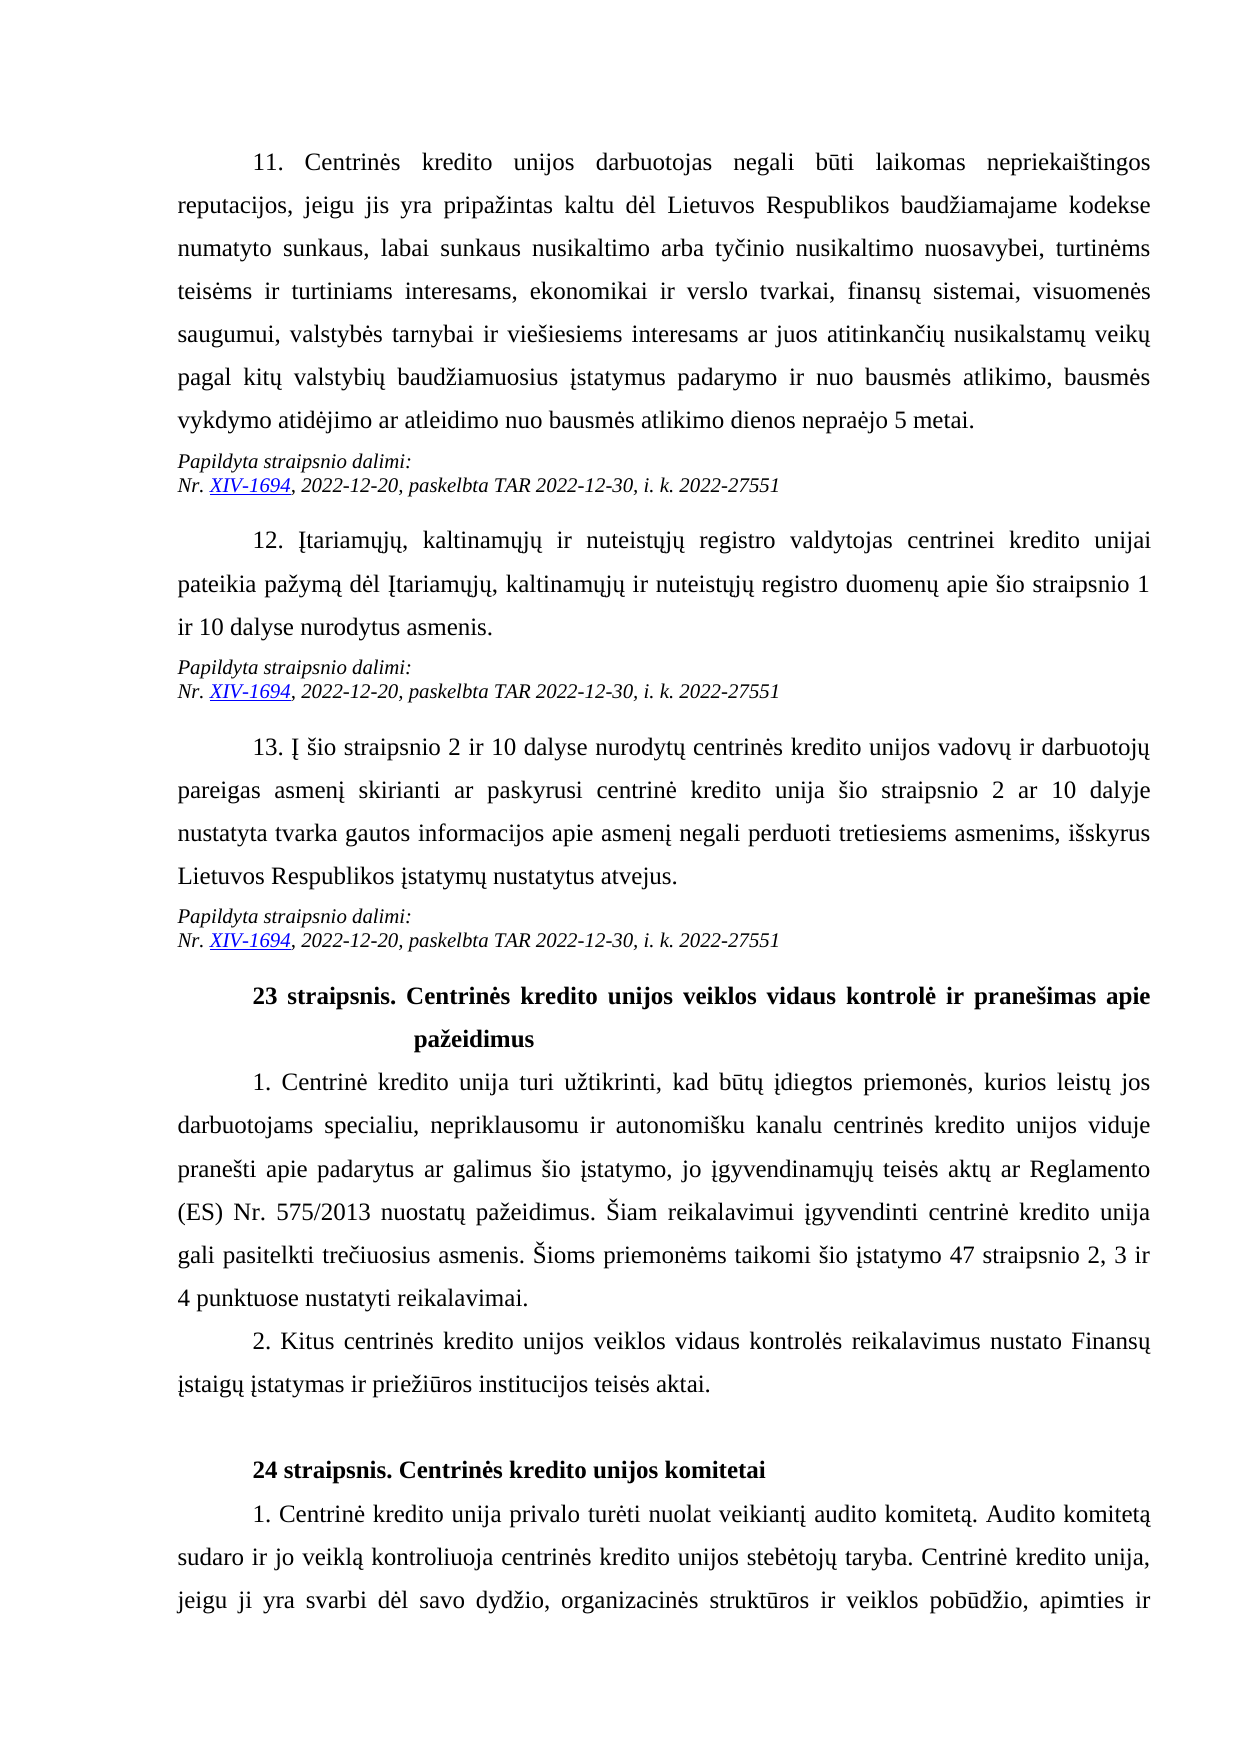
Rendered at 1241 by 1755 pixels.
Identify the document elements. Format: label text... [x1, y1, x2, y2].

text Nr. XIV-1694, 2022-12-20, paskelbta TAR 2022-12-30, i. k. 2022-27551 [177, 928, 1152, 952]
text Nr. XIV-1694, 2022-12-20, paskelbta TAR 2022-12-30, i. k. 2022-27551 [177, 473, 1152, 497]
text Papildyta straipsnio dalimi: [177, 655, 1152, 679]
text Nr. XIV-1694, 2022-12-20, paskelbta TAR 2022-12-30, i. k. 2022-27551 [177, 679, 1152, 703]
text Papildyta straipsnio dalimi: [177, 449, 1152, 473]
text 1. Centrinė kredito unija turi užtikrinti, kad būtų įdiegtos priemonės, kurios leistų jos darbuotojams specialiu, nepriklausomu ir autonomišku kanalu centrinės kredito unijos viduje pranešti apie padarytus ar galimus šio įstatymo, jo įgyvendinamųjų teisės aktų ar Reglamento (ES) Nr. 575/2013 nuostatų pažeidimus. Šiam reikalavimui įgyvendinti centrinė kredito unija gali pasitelkti trečiuosius asmenis. Šioms priemonėms taikomi šio įstatymo 47 straipsnio 2, 3 ir 4 punktuose nustatyti reikalavimai. [177, 1067, 1152, 1312]
text 12. Įtariamųjų, kaltinamųjų ir nuteistųjų registro valdytojas centrinei kredito unijai pateikia pažymą dėl Įtariamųjų, kaltinamųjų ir nuteistųjų registro duomenų apie šio straipsnio 1 ir 10 dalyse nurodytus asmenis. [177, 526, 1152, 641]
text 24 straipsnis. Centrinės kredito unijos komitetai [177, 1456, 1152, 1484]
text 2. Kitus centrinės kredito unijos veiklos vidaus kontrolės reikalavimus nustato Finansų įstaigų įstatymas ir priežiūros institucijos teisės aktai. [177, 1326, 1152, 1398]
text 23 straipsnis. Centrinės kredito unijos veiklos vidaus kontrolė ir pranešimas apie pažeidimus [252, 981, 1152, 1053]
text Papildyta straipsnio dalimi: [177, 904, 1152, 928]
text 13. Į šio straipsnio 2 ir 10 dalyse nurodytų centrinės kredito unijos vadovų ir darbuotojų pareigas asmenį skirianti ar paskyrusi centrinė kredito unija šio straipsnio 2 ar 10 dalyje nustatyta tvarka gautos informacijos apie asmenį negali perduoti tretiesiems asmenims, išskyrus Lietuvos Respublikos įstatymų nustatytus atvejus. [177, 732, 1152, 890]
text 11. Centrinės kredito unijos darbuotojas negali būti laikomas nepriekaištingos reputacijos, jeigu jis yra pripažintas kaltu dėl Lietuvos Respublikos baudžiamajame kodekse numatyto sunkaus, labai sunkaus nusikaltimo arba tyčinio nusikaltimo nuosavybei, turtinėms teisėms ir turtiniams interesams, ekonomikai ir verslo tvarkai, finansų sistemai, visuomenės saugumui, valstybės tarnybai ir viešiesiems interesams ar juos atitinkančių nusikalstamų veikų pagal kitų valstybių baudžiamuosius įstatymus padarymo ir nuo bausmės atlikimo, bausmės vykdymo atidėjimo ar atleidimo nuo bausmės atlikimo dienos nepraėjo 5 metai. [177, 147, 1152, 434]
text 1. Centrinė kredito unija privalo turėti nuolat veikiantį audito komitetą. Audito komitetą sudaro ir jo veiklą kontroliuoja centrinės kredito unijos stebėtojų taryba. Centrinė kredito unija, jeigu ji yra svarbi dėl savo dydžio, organizacinės struktūros ir veiklos pobūdžio, apimties ir [177, 1499, 1152, 1614]
